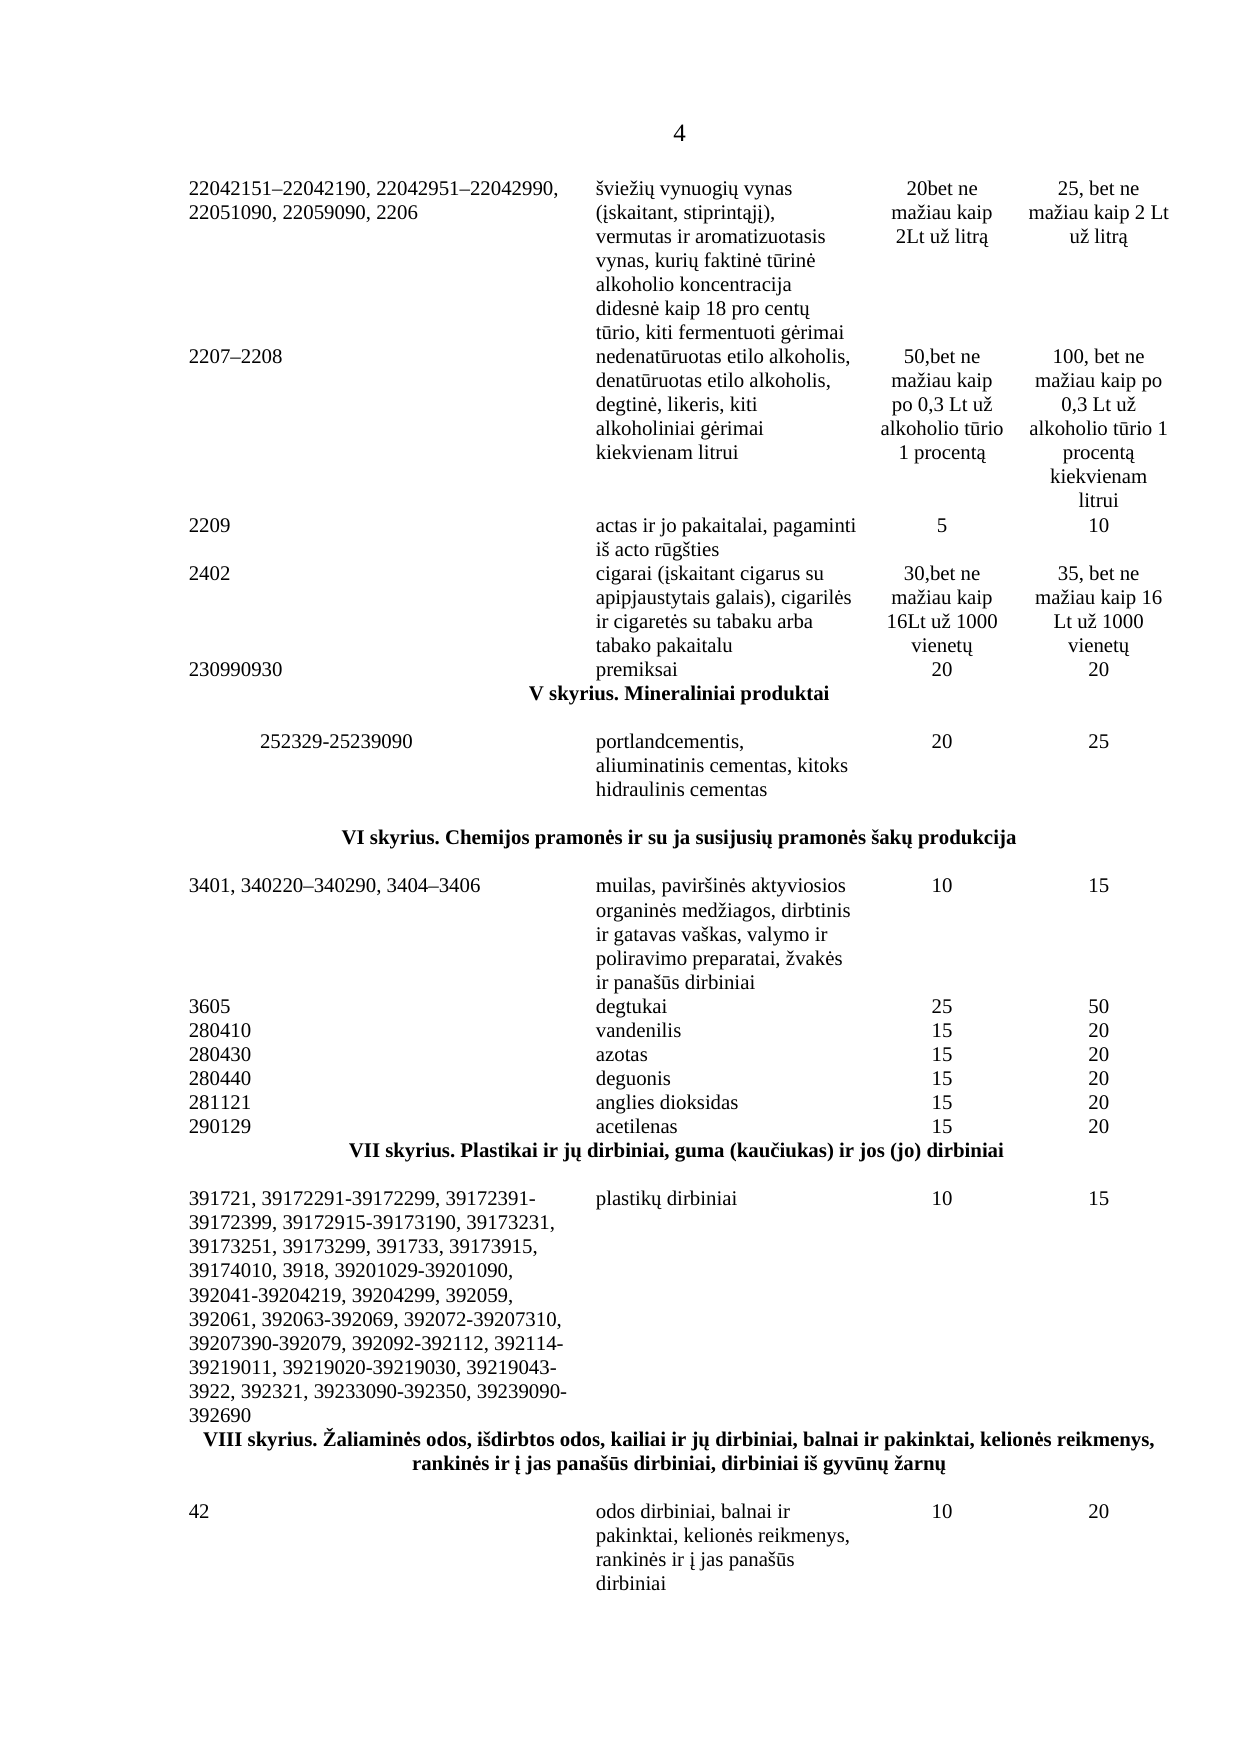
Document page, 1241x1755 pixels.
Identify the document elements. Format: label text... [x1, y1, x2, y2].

table_cell muilas, paviršinės aktyviosios organinės medžiagos, dirbtinis ir gatavas vaškas, valymo ir poliravimo preparatai, žvakės ir panašūs dirbiniai [584, 874, 868, 994]
table_cell [584, 801, 868, 825]
table_cell VIII skyrius. Žaliaminės odos, išdirbtos odos, kailiai ir jų dirbiniai, balnai ir pakinktai, kelionės reikmenys, rankinės ir į jas panašūs dirbiniai, dirbiniai iš gyvūnų žarnų [177, 1427, 1181, 1475]
table_cell 50,bet ne mažiau kaip po 0,3 Lt už alkoholio tūrio 1 procentą [868, 344, 1016, 512]
table_cell 281121 [177, 1090, 584, 1114]
table_cell 10 [868, 874, 1016, 994]
table_cell [584, 1475, 868, 1499]
table_cell plastikų dirbiniai [584, 1186, 868, 1427]
table_cell [177, 801, 584, 825]
table_cell [584, 1162, 868, 1186]
table_cell nedenatūruotas etilo alkoholis, denatūruotas etilo alkoholis, degtinė, likeris, kiti alkoholiniai gėrimai kiekvienam litrui [584, 344, 868, 512]
table_cell 280430 [177, 1042, 584, 1066]
table_cell 3605 [177, 994, 584, 1018]
table_cell [177, 705, 584, 729]
table_cell 20 [868, 729, 1016, 801]
table_cell 10 [1016, 513, 1181, 561]
table_cell cigarai (įskaitant cigarus su apipjaustytais galais), cigarilės ir cigaretės su tabaku arba tabako pakaitalu [584, 561, 868, 657]
table_cell 20 [1016, 1090, 1181, 1114]
table_cell 42 [177, 1499, 584, 1595]
table_cell 20 [1016, 1499, 1181, 1595]
table_cell 2402 [177, 561, 584, 657]
table_cell 2207–2208 [177, 344, 584, 512]
table_cell 2209 [177, 513, 584, 561]
table_cell 25 [1016, 729, 1181, 801]
table_cell actas ir jo pakaitalai, pagaminti iš acto rūgšties [584, 513, 868, 561]
table_cell [1016, 705, 1181, 729]
table_cell 15 [868, 1042, 1016, 1066]
table_cell 100, bet ne mažiau kaip po 0,3 Lt už alkoholio tūrio 1 procentą kiekvienam litrui [1016, 344, 1181, 512]
table_cell 15 [868, 1090, 1016, 1114]
table_cell [1016, 801, 1181, 825]
table_cell 10 [868, 1186, 1016, 1427]
table_cell 20 [868, 657, 1016, 681]
table_cell portlandcementis, aliuminatinis cementas, kitoks hidraulinis cementas [584, 729, 868, 801]
table_cell [177, 1475, 584, 1499]
table_cell [868, 849, 1016, 873]
table_cell [1016, 1162, 1181, 1186]
table_cell 25 [868, 994, 1016, 1018]
table_cell 15 [868, 1018, 1016, 1042]
table_cell V skyrius. Mineraliniai produktai [177, 681, 1181, 705]
table_cell [177, 849, 584, 873]
table_cell 280440 [177, 1066, 584, 1090]
table_cell [868, 705, 1016, 729]
table_cell 15 [868, 1066, 1016, 1090]
table_cell 25, bet ne mažiau kaip 2 Lt už litrą [1016, 176, 1181, 344]
table_cell deguonis [584, 1066, 868, 1090]
table_cell premiksai [584, 657, 868, 681]
table_cell [177, 1162, 584, 1186]
table_cell acetilenas [584, 1114, 868, 1138]
table_cell [868, 801, 1016, 825]
table_cell 35, bet ne mažiau kaip 16 Lt už 1000 vienetų [1016, 561, 1181, 657]
table_cell 391721, 39172291-39172299, 39172391-39172399, 39172915-39173190, 39173231, 39173251, 39173299, 391733, 39173915, 39174010, 3918, 39201029-39201090, 392041-39204219, 39204299, 392059, 392061, 392063-392069, 392072-39207310, 39207390-392079, 392092-392112, 392114-39219011, 39219020-39219030, 39219043-3922, 392321, 39233090-392350, 39239090-392690 [177, 1186, 584, 1427]
table_cell 230990930 [177, 657, 584, 681]
table_cell anglies dioksidas [584, 1090, 868, 1114]
table_cell 3401, 340220–340290, 3404–3406 [177, 874, 584, 994]
table_cell odos dirbiniai, balnai ir pakinktai, kelionės reikmenys, rankinės ir į jas panašūs dirbiniai [584, 1499, 868, 1595]
table_cell 290129 [177, 1114, 584, 1138]
table_cell 50 [1016, 994, 1181, 1018]
table_cell azotas [584, 1042, 868, 1066]
table_cell 15 [868, 1114, 1016, 1138]
table_cell [868, 1475, 1016, 1499]
table_cell VI skyrius. Chemijos pramonės ir su ja susijusių pramonės šakų produkcija [177, 825, 1181, 849]
table_cell degtukai [584, 994, 868, 1018]
table_cell 280410 [177, 1018, 584, 1042]
table_cell vandenilis [584, 1018, 868, 1042]
table_cell [868, 1162, 1016, 1186]
table_cell [584, 849, 868, 873]
table_cell 30,bet ne mažiau kaip 16Lt už 1000 vienetų [868, 561, 1016, 657]
table_cell 5 [868, 513, 1016, 561]
table_cell 20 [1016, 1114, 1181, 1138]
table_cell 15 [1016, 1186, 1181, 1427]
table_cell 20 [1016, 1066, 1181, 1090]
table_cell 20 [1016, 657, 1181, 681]
table_cell 10 [868, 1499, 1016, 1595]
table_cell 20bet ne mažiau kaip 2Lt už litrą [868, 176, 1016, 344]
table_cell 22042151–22042190, 22042951–22042990, 22051090, 22059090, 2206 [177, 176, 584, 344]
table_cell 20 [1016, 1018, 1181, 1042]
table_cell šviežių vynuogių vynas (įskaitant, stiprintąjį), vermutas ir aromatizuotasis vynas, kurių faktinė tūrinė alkoholio koncentracija didesnė kaip 18 pro centų tūrio, kiti fermentuoti gėrimai [584, 176, 868, 344]
table_cell VII skyrius. Plastikai ir jų dirbiniai, guma (kaučiukas) ir jos (jo) dirbiniai [177, 1138, 1181, 1162]
table_cell [1016, 849, 1181, 873]
table_cell [584, 705, 868, 729]
table_cell 20 [1016, 1042, 1181, 1066]
table_cell 15 [1016, 874, 1181, 994]
table_cell 252329-25239090 [177, 729, 584, 801]
table_cell [1016, 1475, 1181, 1499]
